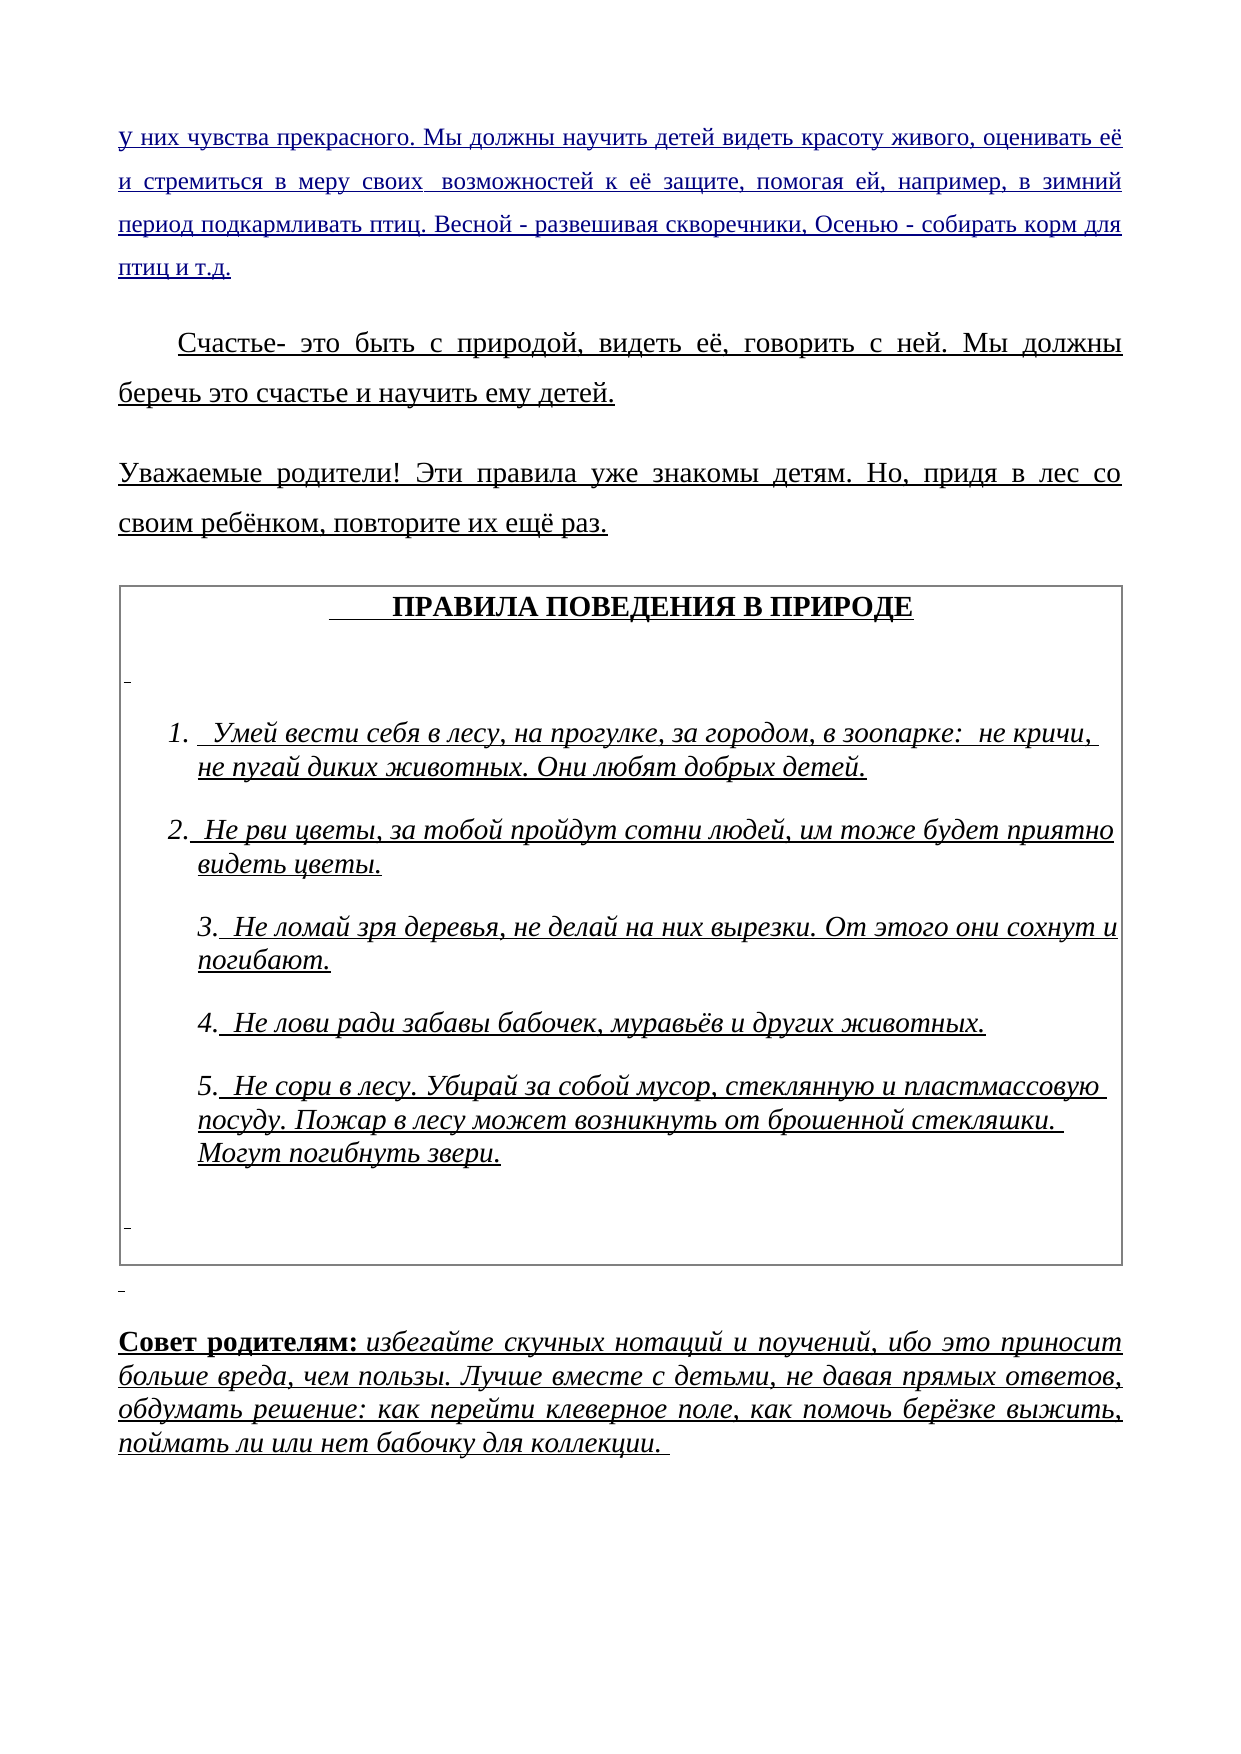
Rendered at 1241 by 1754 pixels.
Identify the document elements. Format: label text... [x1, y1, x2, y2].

table_cell Формирование у детей ответственного отношения к природе - сложный и длительный процеcc. Его результатом должно быть не только овладение определёнными знаниями и умениями, а развитие эмоциональной отзывчивости, умения и желания активно защищать, улучшать, облагораживать природную среду. Чтобы ребёнок научился понимать природу, чувствовать ее красоту, читать её язык, беречь её богатство, нужно прививать ему эти чувства с самого раннего детства – в тот период, когда интерес к окружающей флоре и фауне особенно велик. Надо стараться пробудить в детях, прежде всего, интерес к природе, учить сравнивать, делать выводы. Великий педагог В.А.Сухомлинский точно заметил: « Наблюдения необходимы ребёнку, как солнце, воздух и вода необходимы растению, и для того, чтобы ребёнок научился видеть в одуванчике солнышко на ладони, в белой берёзе – девицу в сарафане, - для этого надо бывать на природе, останавливаться, присматриваться, чтобы увидеть». Человек стал человеком, когда услышал шёпот листьев, песню кузнечика, журчанье весеннего ручья, звон серебряных колокольчиков, жаворонков в бездонном небе, шорох вьюги за окном, ласковый плеск воды и торжественную тишину ночи – услышал и, затаив дыхание, слушает сотни и тысячи лет эту чудесную музыку жизни. Сегодня мы решили поговорить об этом красивом, безграничном и живом мире природы, а самое главное – вместе подумать о том, как можно в семье и в детском саду воспитать у детей чувство любви к этому миру. За последние десятилетия мир очень сильно изменился. Ни для кого не секрет, что на Земле существуют экологические проблемы, угрожающие здоровью и жизни людей. Это загрязнение окружающей среды, сокращение площади лесов, изменение климата, озоновые дыры и т.д. С этими проблемами переплетаются проблемы, которые связаны с жизнью людей: это проблемы энергетики, транспорта, здоровья и питания. Сегодня от нас с Вами зависит дальнейшее существование жизни на земле. Начинать экологическое воспитание целесообразно с раннего детства, с развития понимания красоты природы, любви к ней, ориентации на доброе и прекрасное, что в ней заложено. Детство, самый благоприятный период для развития всех качества личности ребёнка. Уйдя в школу, он унесёт в душе ростки добра и зла, которые будут заложены в детстве. Он расстанется с воспитателями, но при этом навсегда останется с родителями. А вот когда ребёнок вырастет, кого увидят состарившиеся родители рядом с собой: доброго, заботливого или жестокого, равнодушного человека? Так давайте не упустим эту минуту. Давайте постараемся вырасти доброго, решительного, трудолюбивого, справедливого человека для нашего общества. Это, прежде всего, зависит от самих родителей. Недаром пословица гласит: « Умел дитя родить, умей и научить». С помощью природной среды взрослые имеют возможность всесторонне развивать ребёнка: расширяя его кругозор, показывая взаимосвязи в природе, вовлекая детей в совместную деятельность, давая посильные поручения, побуждать ребёнка к сочувствию, сопереживанию, воспитывая желание помогать делом (полив цветов, посадка лука, протирание листьев и т.д.) У природы человек учиться красоте, чувству меры, добра, справедливости. Прежде всего надо сталкивать ребёнка с чудесами живой природы, давать возможность любоваться деревом и кустиком, кошкой и галкой… Встреча с природой должна быть для ребёнка праздником, которые мы, взрослые, должны подготовить. Сколько бы мы не говорили ребёнку о бережном отношении к природе, мы не достигнем желаемого результата, пока не будем выводить ребёнка на природу, пока сами не будем показывать пример бережного и заботливого отношения к ней. Что, прежде всего нам поможет? Да, это прогулки и разнообразные наблюдения. А в дальнейшем разнообразные походы в лес, на луг, в поле, к речке. Во время прогулок наблюдайте за происходящим в природе, обогащая детей новыми знаниями, которые являются основой сознательного отношения к ней, а также развивают у них чувства прекрасного. Мы должны научить детей видеть красоту живого, оценивать её и стремиться в меру своих возможностей к её защите, помогая ей, например, в зимний период подкармливать птиц. Весной - развешивая скворечники, Осенью - собирать корм для птиц и т.д. Счастье- это быть с природой, видеть её, говорить с ней. Мы должны беречь это счастье и научить ему детей. Уважаемые родители! Эти правила уже знакомы детям. Но, придя в лес со своим ребёнком, повторите их ещё раз. Совет родителям: избегайте скучных нотаций и поучений, ибо это приносит больше вреда, чем пользы. Лучше вместе с детьми, не давая прямых ответов, обдумать решение: как перейти клеверное поле, как помочь берёзке выжить, поймать ли или нет бабочку для коллекции. [118, 586, 1123, 1353]
table_header ПРАВИЛА ПОВЕДЕНИЯ В ПРИРОДЕ Умей вести себя в лесу, на прогулке, за городом, в зоопарке: не кричи, не пугай диких животных. Они любят добрых детей. 2. Не рви цветы, за тобой пройдут сотни людей, им тоже будет приятно видеть цветы. 3. Не ломай зря деревья, не делай на них вырезки. От этого они сохнут и погибают. 4. Не лови ради забавы бабочек, муравьёв и других животных. 5. Не сори в лесу. Убирай за собой мусор, стеклянную и пластмассовую посуду. Пожар в лесу может возникнуть от брошенной стекляшки. Могут погибнуть звери. [121, 587, 1121, 1264]
table_cell Формирование у детей ответственного отношения к природе - сложный и длительный процеcc. Его результатом должно быть не только овладение определёнными знаниями и умениями, а развитие эмоциональной отзывчивости, умения и желания активно защищать, улучшать, облагораживать природную среду. Чтобы ребёнок научился понимать природу, чувствовать ее красоту, читать её язык, беречь её богатство, нужно прививать ему эти чувства с самого раннего детства – в тот период, когда интерес к окружающей флоре и фауне особенно велик. Надо стараться пробудить в детях, прежде всего, интерес к природе, учить сравнивать, делать выводы. Великий педагог В.А.Сухомлинский точно заметил: « Наблюдения необходимы ребёнку, как солнце, воздух и вода необходимы растению, и для того, чтобы ребёнок научился видеть в одуванчике солнышко на ладони, в белой берёзе – девицу в сарафане, - для этого надо бывать на природе, останавливаться, присматриваться, чтобы увидеть». Человек стал человеком, когда услышал шёпот листьев, песню кузнечика, журчанье весеннего ручья, звон серебряных колокольчиков, жаворонков в бездонном небе, шорох вьюги за окном, ласковый плеск воды и торжественную тишину ночи – услышал и, затаив дыхание, слушает сотни и тысячи лет эту чудесную музыку жизни. Сегодня мы решили поговорить об этом красивом, безграничном и живом мире природы, а самое главное – вместе подумать о том, как можно в семье и в детском саду воспитать у детей чувство любви к этому миру. За последние десятилетия мир очень сильно изменился. Ни для кого не секрет, что на Земле существуют экологические проблемы, угрожающие здоровью и жизни людей. Это загрязнение окружающей среды, сокращение площади лесов, изменение климата, озоновые дыры и т.д. С этими проблемами переплетаются проблемы, которые связаны с жизнью людей: это проблемы энергетики, транспорта, здоровья и питания. Сегодня от нас с Вами зависит дальнейшее существование жизни на земле. Начинать экологическое воспитание целесообразно с раннего детства, с развития понимания красоты природы, любви к ней, ориентации на доброе и прекрасное, что в ней заложено. Детство, самый благоприятный период для развития всех качества личности ребёнка. Уйдя в школу, он унесёт в душе ростки добра и зла, которые будут заложены в детстве. Он расстанется с воспитателями, но при этом навсегда останется с родителями. А вот когда ребёнок вырастет, кого увидят состарившиеся родители рядом с собой: доброго, заботливого или жестокого, равнодушного человека? Так давайте не упустим эту минуту. Давайте постараемся вырасти доброго, решительного, трудолюбивого, справедливого человека для нашего общества. Это, прежде всего, зависит от самих родителей. Недаром пословица гласит: « Умел дитя родить, умей и научить». С помощью природной среды взрослые имеют возможность всесторонне развивать ребёнка: расширяя его кругозор, показывая взаимосвязи в природе, вовлекая детей в совместную деятельность, давая посильные поручения, побуждать ребёнка к сочувствию, сопереживанию, воспитывая желание помогать делом (полив цветов, посадка лука, протирание листьев и т.д.) У природы человек учиться красоте, чувству меры, добра, справедливости. Прежде всего надо сталкивать ребёнка с чудесами живой природы, давать возможность любоваться деревом и кустиком, кошкой и галкой… Встреча с природой должна быть для ребёнка праздником, которые мы, взрослые, должны подготовить. Сколько бы мы не говорили ребёнку о бережном отношении к природе, мы не достигнем желаемого результата, пока не будем выводить ребёнка на природу, пока сами не будем показывать пример бережного и заботливого отношения к ней. Что, прежде всего нам поможет? Да, это прогулки и разнообразные наблюдения. А в дальнейшем разнообразные походы в лес, на луг, в поле, к речке. Во время прогулок наблюдайте за происходящим в природе, обогащая детей новыми знаниями, которые являются основой сознательного отношения к ней, а также развивают у них чувства прекрасного. Мы должны научить детей видеть красоту живого, оценивать её и стремиться в меру своих возможностей к её защите, помогая ей, например, в зимний период подкармливать птиц. Весной - развешивая скворечники, Осенью - собирать корм для птиц и т.д. Счастье- это быть с природой, видеть её, говорить с ней. Мы должны беречь это счастье и научить ему детей. Уважаемые родители! Эти правила уже знакомы детям. Но, придя в лес со своим ребёнком, повторите их ещё раз. Совет родителям: избегайте скучных нотаций и поучений, ибо это приносит больше вреда, чем пользы. Лучше вместе с детьми, не давая прямых ответов, обдумать решение: как перейти клеверное поле, как помочь берёзке выжить, поймать ли или нет бабочку для коллекции. [118, 1422, 1123, 1604]
table_cell Формирование у детей ответственного отношения к природе - сложный и длительный процеcc. Его результатом должно быть не только овладение определёнными знаниями и умениями, а развитие эмоциональной отзывчивости, умения и желания активно защищать, улучшать, облагораживать природную среду. Чтобы ребёнок научился понимать природу, чувствовать ее красоту, читать её язык, беречь её богатство, нужно прививать ему эти чувства с самого раннего детства – в тот период, когда интерес к окружающей флоре и фауне особенно велик. Надо стараться пробудить в детях, прежде всего, интерес к природе, учить сравнивать, делать выводы. Великий педагог В.А.Сухомлинский точно заметил: « Наблюдения необходимы ребёнку, как солнце, воздух и вода необходимы растению, и для того, чтобы ребёнок научился видеть в одуванчике солнышко на ладони, в белой берёзе – девицу в сарафане, - для этого надо бывать на природе, останавливаться, присматриваться, чтобы увидеть». Человек стал человеком, когда услышал шёпот листьев, песню кузнечика, журчанье весеннего ручья, звон серебряных колокольчиков, жаворонков в бездонном небе, шорох вьюги за окном, ласковый плеск воды и торжественную тишину ночи – услышал и, затаив дыхание, слушает сотни и тысячи лет эту чудесную музыку жизни. Сегодня мы решили поговорить об этом красивом, безграничном и живом мире природы, а самое главное – вместе подумать о том, как можно в семье и в детском саду воспитать у детей чувство любви к этому миру. За последние десятилетия мир очень сильно изменился. Ни для кого не секрет, что на Земле существуют экологические проблемы, угрожающие здоровью и жизни людей. Это загрязнение окружающей среды, сокращение площади лесов, изменение климата, озоновые дыры и т.д. С этими проблемами переплетаются проблемы, которые связаны с жизнью людей: это проблемы энергетики, транспорта, здоровья и питания. Сегодня от нас с Вами зависит дальнейшее существование жизни на земле. Начинать экологическое воспитание целесообразно с раннего детства, с развития понимания красоты природы, любви к ней, ориентации на доброе и прекрасное, что в ней заложено. Детство, самый благоприятный период для развития всех качества личности ребёнка. Уйдя в школу, он унесёт в душе ростки добра и зла, которые будут заложены в детстве. Он расстанется с воспитателями, но при этом навсегда останется с родителями. А вот когда ребёнок вырастет, кого увидят состарившиеся родители рядом с собой: доброго, заботливого или жестокого, равнодушного человека? Так давайте не упустим эту минуту. Давайте постараемся вырасти доброго, решительного, трудолюбивого, справедливого человека для нашего общества. Это, прежде всего, зависит от самих родителей. Недаром пословица гласит: « Умел дитя родить, умей и научить». С помощью природной среды взрослые имеют возможность всесторонне развивать ребёнка: расширяя его кругозор, показывая взаимосвязи в природе, вовлекая детей в совместную деятельность, давая посильные поручения, побуждать ребёнка к сочувствию, сопереживанию, воспитывая желание помогать делом (полив цветов, посадка лука, протирание листьев и т.д.) У природы человек учиться красоте, чувству меры, добра, справедливости. Прежде всего надо сталкивать ребёнка с чудесами живой природы, давать возможность любоваться деревом и кустиком, кошкой и галкой… Встреча с природой должна быть для ребёнка праздником, которые мы, взрослые, должны подготовить. Сколько бы мы не говорили ребёнку о бережном отношении к природе, мы не достигнем желаемого результата, пока не будем выводить ребёнка на природу, пока сами не будем показывать пример бережного и заботливого отношения к ней. Что, прежде всего нам поможет? Да, это прогулки и разнообразные наблюдения. А в дальнейшем разнообразные походы в лес, на луг, в поле, к речке. Во время прогулок наблюдайте за происходящим в природе, обогащая детей новыми знаниями, которые являются основой сознательного отношения к ней, а также развивают у них чувства прекрасного. Мы должны научить детей видеть красоту живого, оценивать её и стремиться в меру своих возможностей к её защите, помогая ей, например, в зимний период подкармливать птиц. Весной - развешивая скворечники, Осенью - собирать корм для птиц и т.д. Счастье- это быть с природой, видеть её, говорить с ней. Мы должны беречь это счастье и научить ему детей. Уважаемые родители! Эти правила уже знакомы детям. Но, придя в лес со своим ребёнком, повторите их ещё раз. Совет родителям: избегайте скучных нотаций и поучений, ибо это приносит больше вреда, чем пользы. Лучше вместе с детьми, не давая прямых ответов, обдумать решение: как перейти клеверное поле, как помочь берёзке выжить, поймать ли или нет бабочку для коллекции. [118, 148, 1123, 585]
